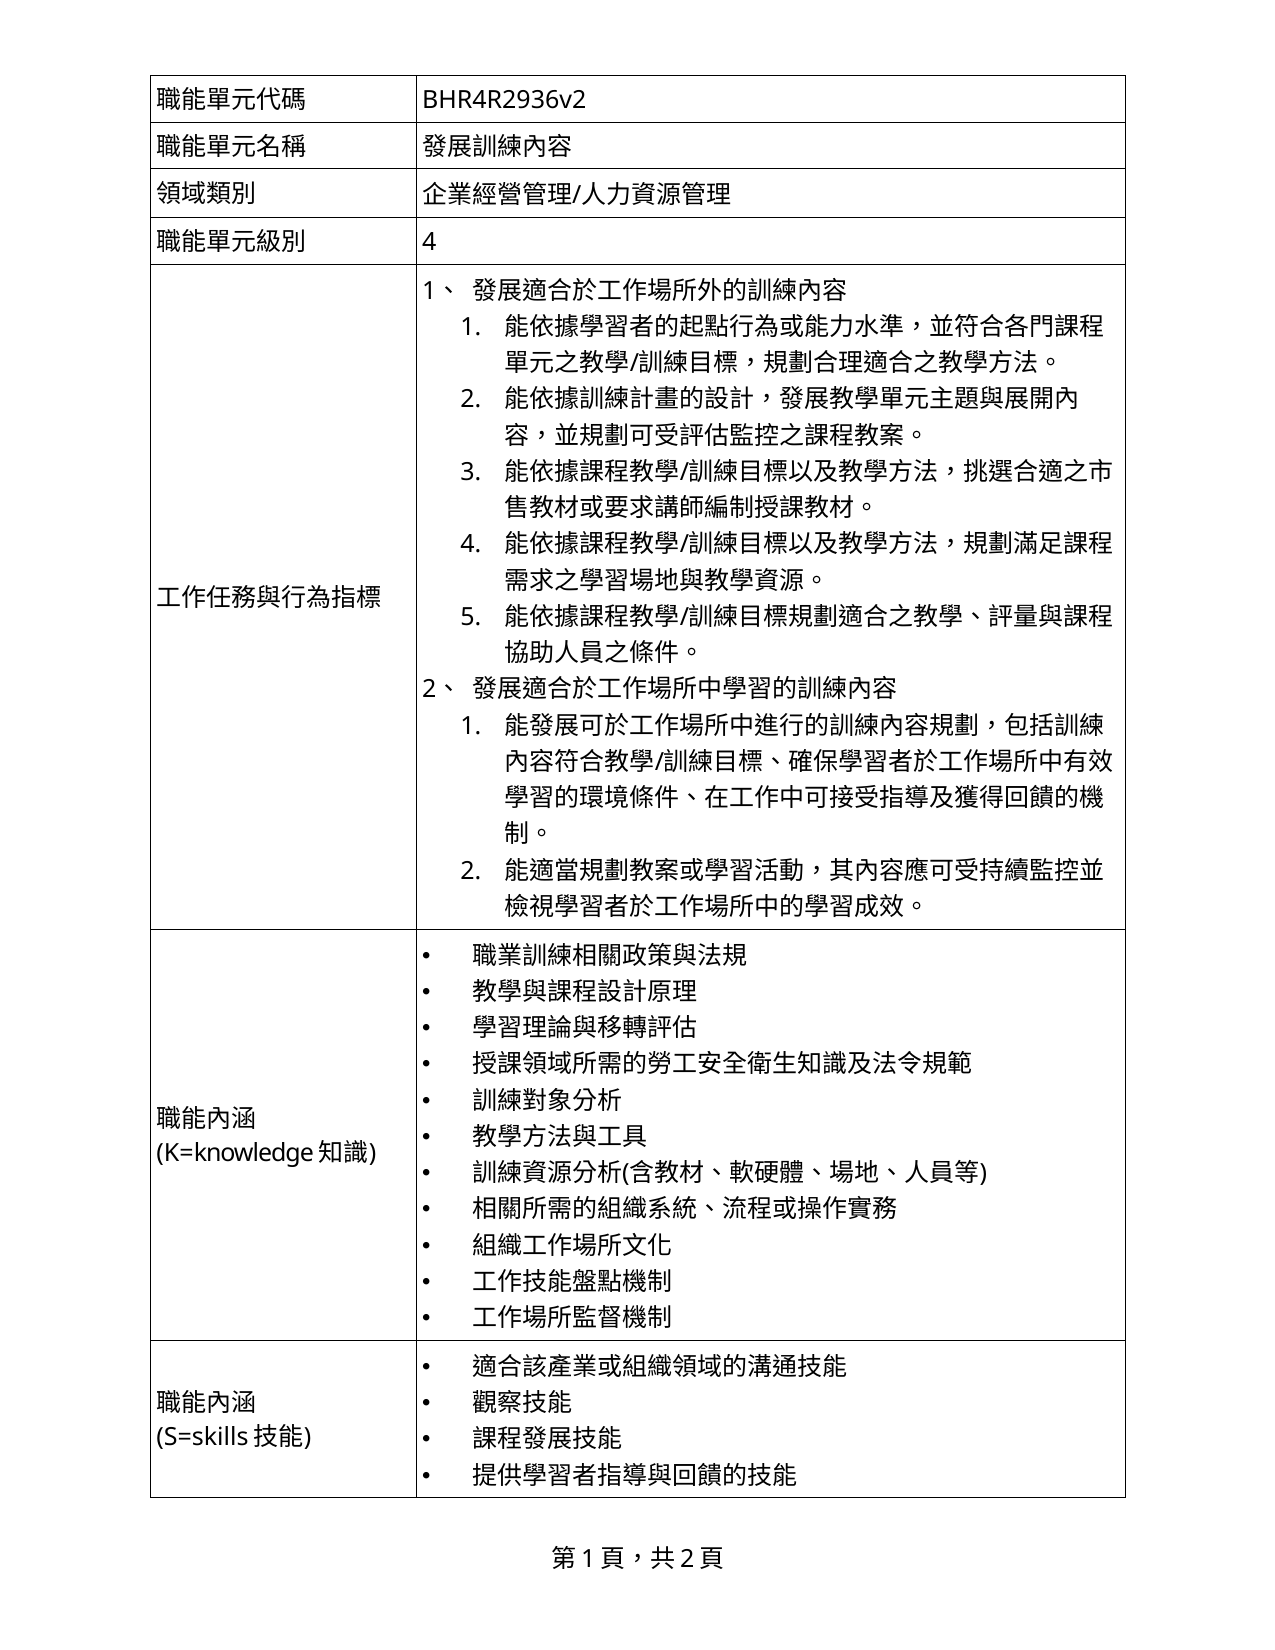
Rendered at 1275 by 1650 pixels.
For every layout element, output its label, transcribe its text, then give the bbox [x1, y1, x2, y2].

table_cell 發展訓練內容 [417, 123, 1125, 168]
table_cell 職業訓練相關政策與法規 教學與課程設計原理 學習理論與移轉評估 授課領域所需的勞工安全衛生知識及法令規範 訓練對象分析 教學方法與工具 訓練資源分析(含教材、軟硬體、場地、人員等) 相關所需的組織系統、流程或操作實務 組織工作場所文化 工作技能盤點機制 工作場所監督機制 [417, 930, 1125, 1340]
table_cell 4 [417, 218, 1125, 263]
table_cell 適合該產業或組織領域的溝通技能 觀察技能 課程發展技能 提供學習者指導與回饋的技能 [417, 1341, 1125, 1497]
table_cell 職能單元名稱 [151, 123, 416, 168]
table_header BHR4R2936v2 [417, 76, 1125, 122]
table_cell 工作任務與行為指標 [151, 265, 416, 928]
table_cell 職能單元級別 [151, 218, 416, 263]
table_cell 職能內涵 (K=knowledge知識) [151, 930, 416, 1340]
table_cell 職能內涵 (S=skills技能) [151, 1341, 416, 1497]
table_cell 企業經營管理/人力資源管理 [417, 169, 1125, 217]
table_cell 領域類別 [151, 169, 416, 217]
table_header 職能單元代碼 [151, 76, 416, 122]
table_cell 發展適合於工作場所外的訓練內容 能依據學習者的起點行為或能力水準，並符合各門課程單元之教學/訓練目標，規劃合理適合之教學方法。 能依據訓練計畫的設計，發展教學單元主題與展開內容，並規劃可受評估監控之課程教案。 能依據課程教學/訓練目標以及教學方法，挑選合適之市售教材或要求講師編制授課教材。 能依據課程教學/訓練目標以及教學方法，規劃滿足課程需求之學習場地與教學資源。 能依據課程教學/訓練目標規劃適合之教學、評量與課程協助人員之條件。 發展適合於工作場所中學習的訓練內容 能發展可於工作場所中進行的訓練內容規劃，包括訓練內容符合教學/訓練目標、確保學習者於工作場所中有效學習的環境條件、在工作中可接受指導及獲得回饋的機制。 能適當規劃教案或學習活動，其內容應可受持續監控並檢視學習者於工作場所中的學習成效。 [417, 265, 1125, 928]
